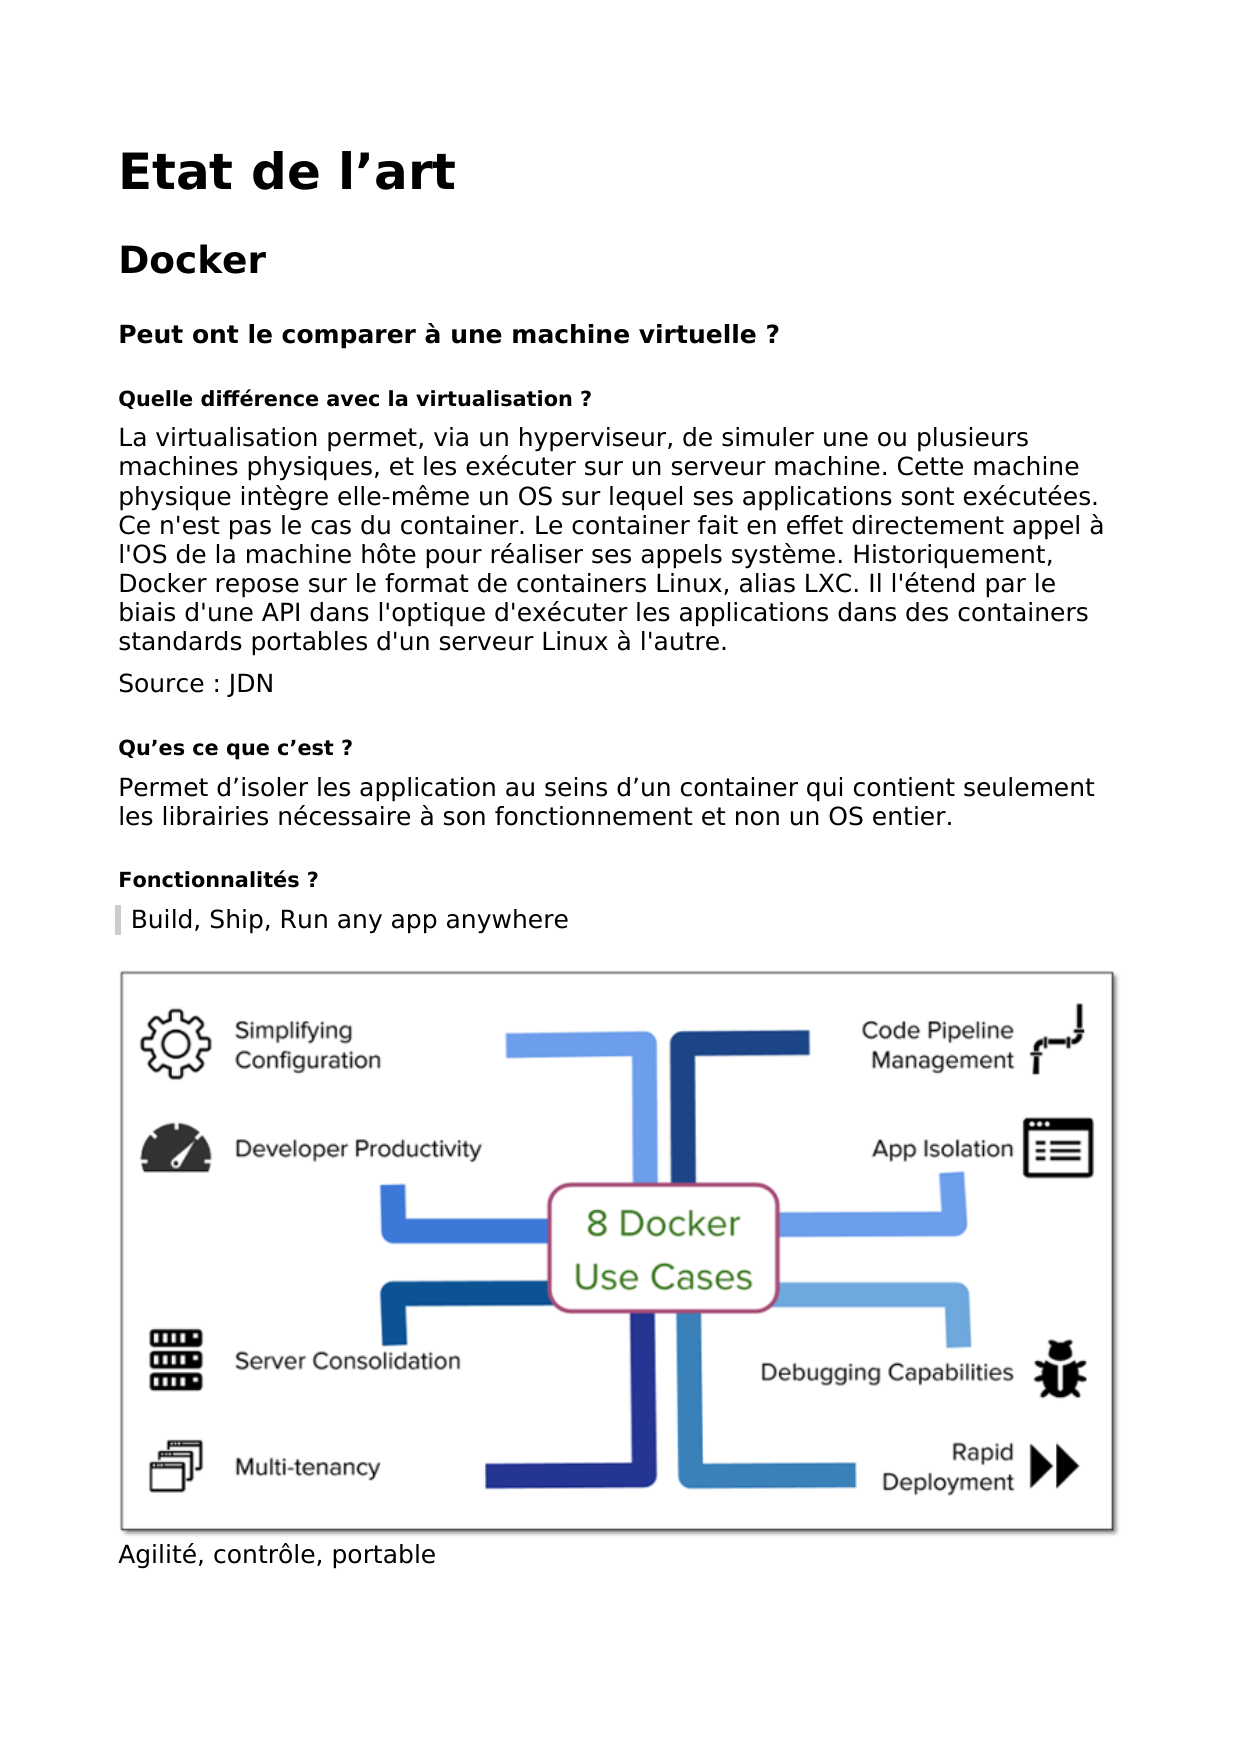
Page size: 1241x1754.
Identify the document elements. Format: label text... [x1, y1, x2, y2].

text Source : JDN [118, 669, 1122, 698]
picture [118, 969, 1123, 1540]
subtitle Etat de l’art [118, 143, 1122, 201]
subtitle Docker [118, 239, 1122, 282]
text Agilité, contrôle, portable [118, 1540, 1122, 1569]
subtitle Qu’es ce que c’est ? [118, 736, 1122, 760]
subtitle Peut ont le comparer à une machine virtuelle ? [118, 320, 1122, 349]
subtitle Quelle différence avec la virtualisation ? [118, 387, 1122, 411]
text Permet d’isoler les application au seins d’un container qui contient seulement les librairies nécessaire à son fonctionnement et non un OS entier. [118, 773, 1122, 831]
text La virtualisation permet, via un hyperviseur, de simuler une ou plusieurs machines physiques, et les exécuter sur un serveur machine. Cette machine physique intègre elle-même un OS sur lequel ses applications sont exécutées. Ce n'est pas le cas du container. Le container fait en effet directement appel à l'OS de la machine hôte pour réaliser ses appels système. Historiquement, Docker repose sur le format de containers Linux, alias LXC. Il l'étend par le biais d'une API dans l'optique d'exécuter les applications dans des containers standards portables d'un serveur Linux à l'autre. [118, 423, 1122, 657]
subtitle Fonctionnalités ? [118, 868, 1122, 893]
table_header Build, Ship, Run any app anywhere [121, 905, 1122, 934]
